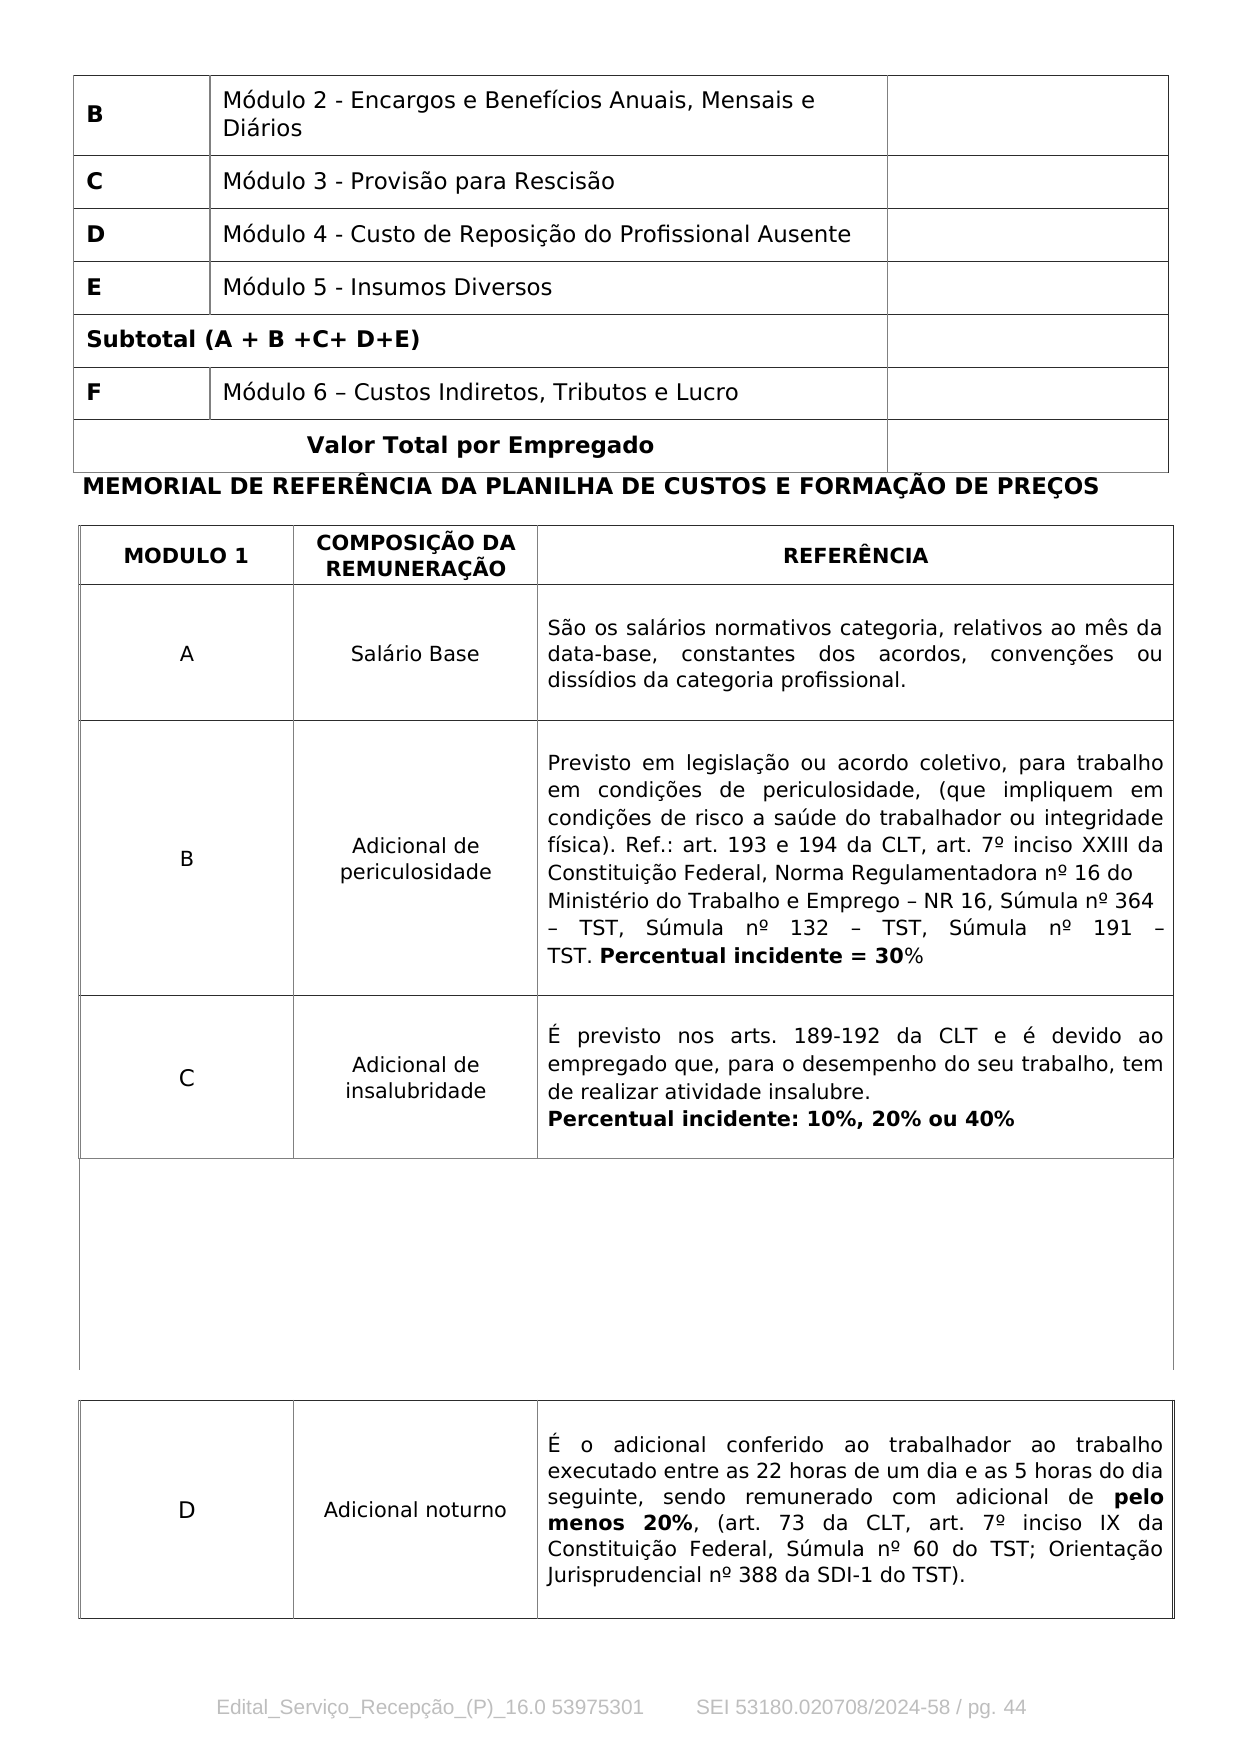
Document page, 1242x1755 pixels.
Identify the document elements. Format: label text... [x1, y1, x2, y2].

table_cell Valor Total por Empregado [74, 420, 887, 472]
table_cell [80, 1159, 1173, 1369]
table_cell F [74, 368, 209, 419]
table_header MODULO 1 [81, 526, 293, 584]
table_cell [888, 368, 1168, 419]
table_cell D [74, 209, 209, 261]
table_cell Módulo 4 - Custo de Reposição do Profissional Ausente [211, 209, 887, 261]
table_cell Adicional de insalubridade [294, 996, 537, 1158]
table_cell C [74, 156, 209, 208]
table_cell Módulo 5 - Insumos Diversos [211, 262, 887, 314]
table_cell [888, 76, 1168, 155]
table_cell Módulo 6 – Custos Indiretos, Tributos e Lucro [211, 368, 887, 419]
table_cell Adicional de periculosidade [294, 721, 537, 995]
table_cell E [74, 262, 209, 314]
table_cell [888, 420, 1168, 472]
table_header COMPOSIÇÃO DA REMUNERAÇÃO [294, 526, 537, 584]
table_header É o adicional conferido ao trabalhador ao trabalho executado entre as 22 horas de um dia e as 5 horas do dia seguinte, sendo remunerado com adicional de pelo menos 20%, (art. 73 da CLT, art. 7º inciso IX da Constituição Federal, Súmula nº 60 do TST; Orientação Jurisprudencial nº 388 da SDI-1 do TST). [538, 1401, 1172, 1618]
table_cell São os salários normativos categoria, relativos ao mês da data-base, constantes dos acordos, convenções ou dissídios da categoria profissional. [538, 585, 1173, 720]
table_cell A [81, 585, 293, 720]
table_cell B [74, 76, 209, 155]
table_cell [888, 156, 1168, 208]
table_cell C [81, 996, 293, 1158]
table_cell [888, 315, 1168, 367]
table_header Adicional noturno [294, 1401, 537, 1618]
table_cell [888, 209, 1168, 261]
table_header D [81, 1401, 293, 1618]
table_cell Módulo 3 - Provisão para Rescisão [211, 156, 887, 208]
table_cell Módulo 2 - Encargos e Benefícios Anuais, Mensais e Diários [211, 76, 887, 155]
text MEMORIAL DE REFERÊNCIA DA PLANILHA DE CUSTOS E FORMAÇÃO DE PREÇOS [82, 473, 1159, 500]
table_cell Salário Base [294, 585, 537, 720]
table_cell B [81, 721, 293, 995]
table_cell É previsto nos arts. 189-192 da CLT e é devido ao empregado que, para o desempenho do seu trabalho, tem de realizar atividade insalubre. Percentual incidente: 10%, 20% ou 40% [538, 996, 1173, 1158]
table_header REFERÊNCIA [538, 526, 1173, 584]
table_cell [888, 262, 1168, 314]
table_cell Previsto em legislação ou acordo coletivo, para trabalho em condições de periculosidade, (que impliquem em condições de risco a saúde do trabalhador ou integridade física). Ref.: art. 193 e 194 da CLT, art. 7º inciso XXIII da Constituição Federal, Norma Regulamentadora nº 16 do Ministério do Trabalho e Emprego – NR 16, Súmula nº 364 – TST, Súmula nº 132 – TST, Súmula nº 191 – TST. Percentual incidente = 30% [538, 721, 1173, 995]
table_cell Subtotal (A + B +C+ D+E) [74, 315, 887, 367]
